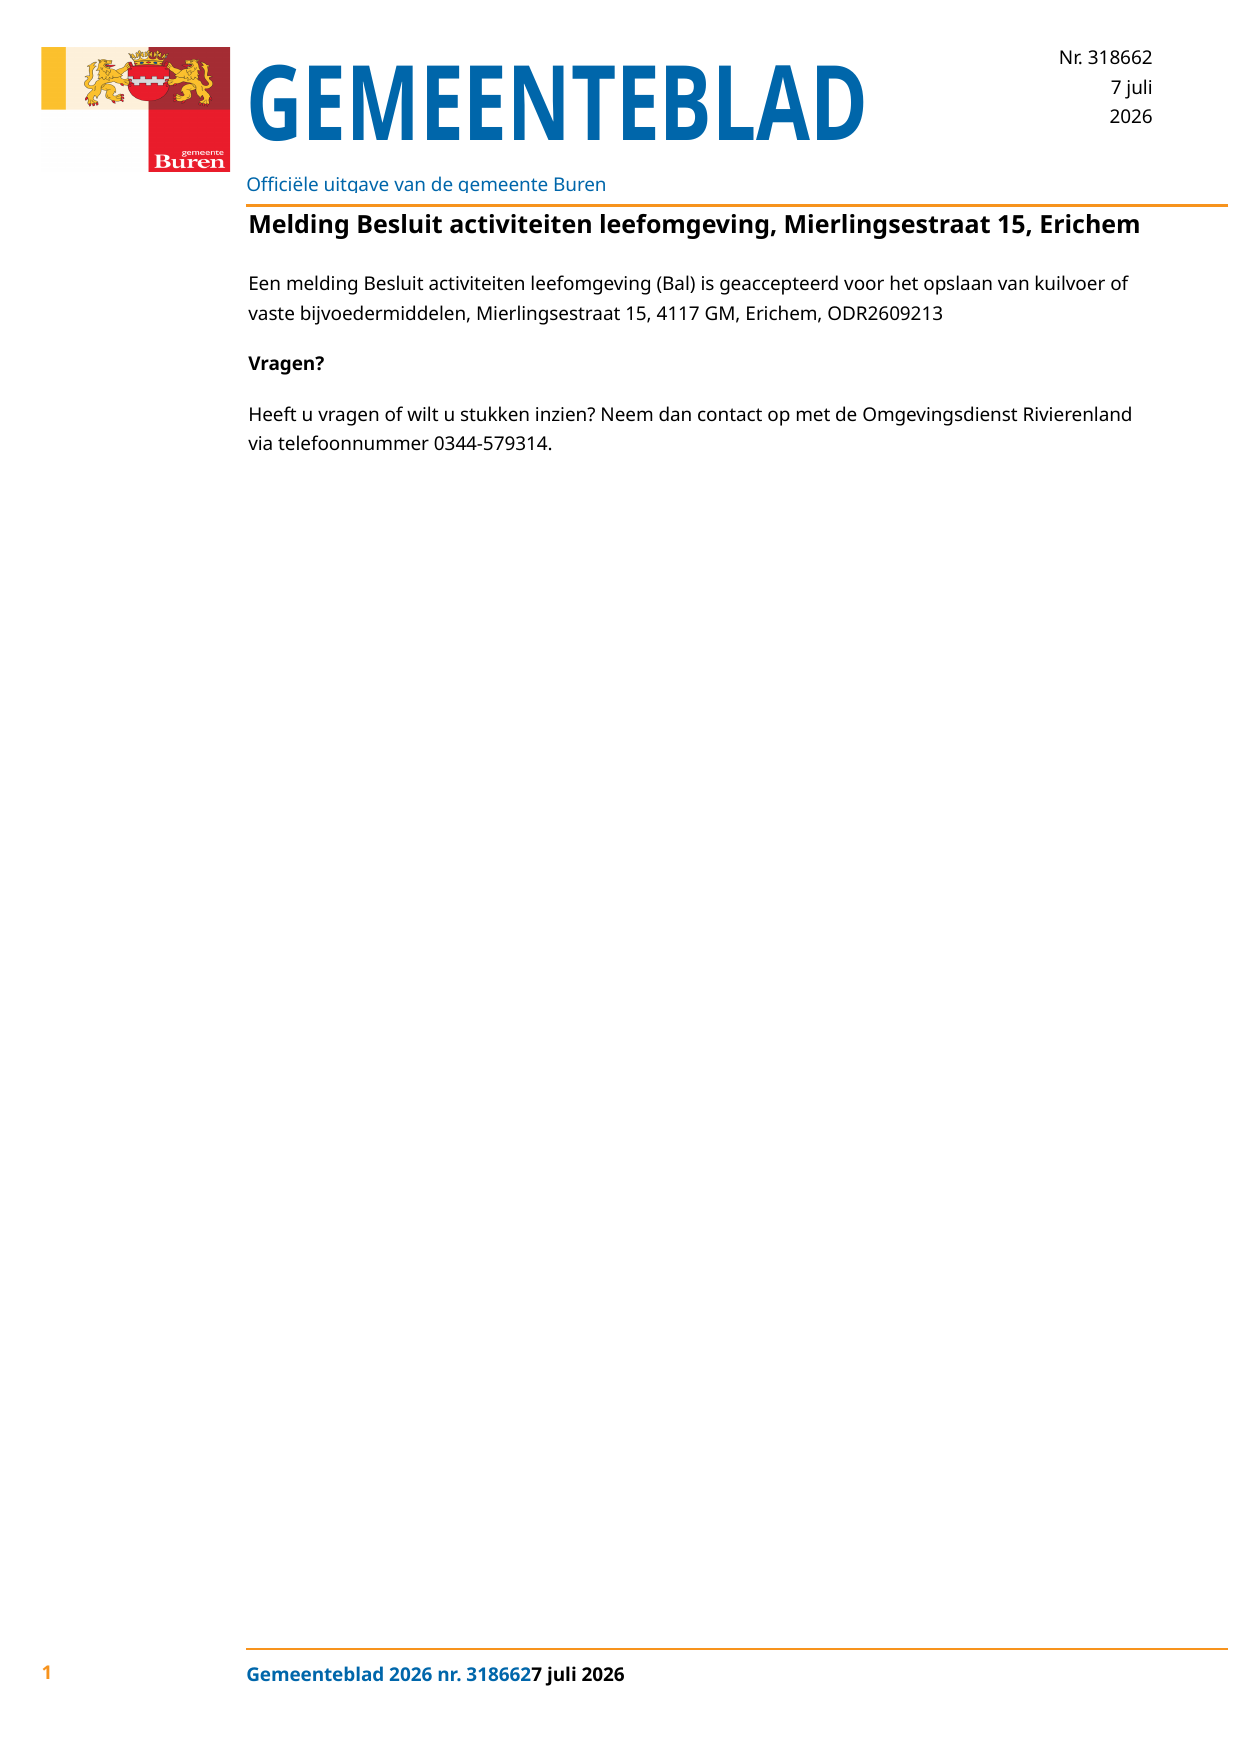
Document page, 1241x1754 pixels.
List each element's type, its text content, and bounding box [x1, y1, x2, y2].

text Heeft u vragen of wilt u stukken inzien? Neem dan contact op met de Omgevingsdienst Rivierenland via telefoonnummer 0344-579314. [248, 401, 1152, 456]
text Vragen? [248, 350, 1152, 376]
text Een melding Besluit activiteiten leefomgeving (Bal) is geaccepteerd voor het opslaan van kuilvoer of vaste bijvoedermiddelen, Mierlingsestraat 15, 4117 GM, Erichem, ODR2609213 [248, 270, 1152, 326]
text Melding Besluit activiteiten leefomgeving, Mierlingsestraat 15, Erichem [248, 207, 1152, 241]
picture [41, 47, 231, 172]
